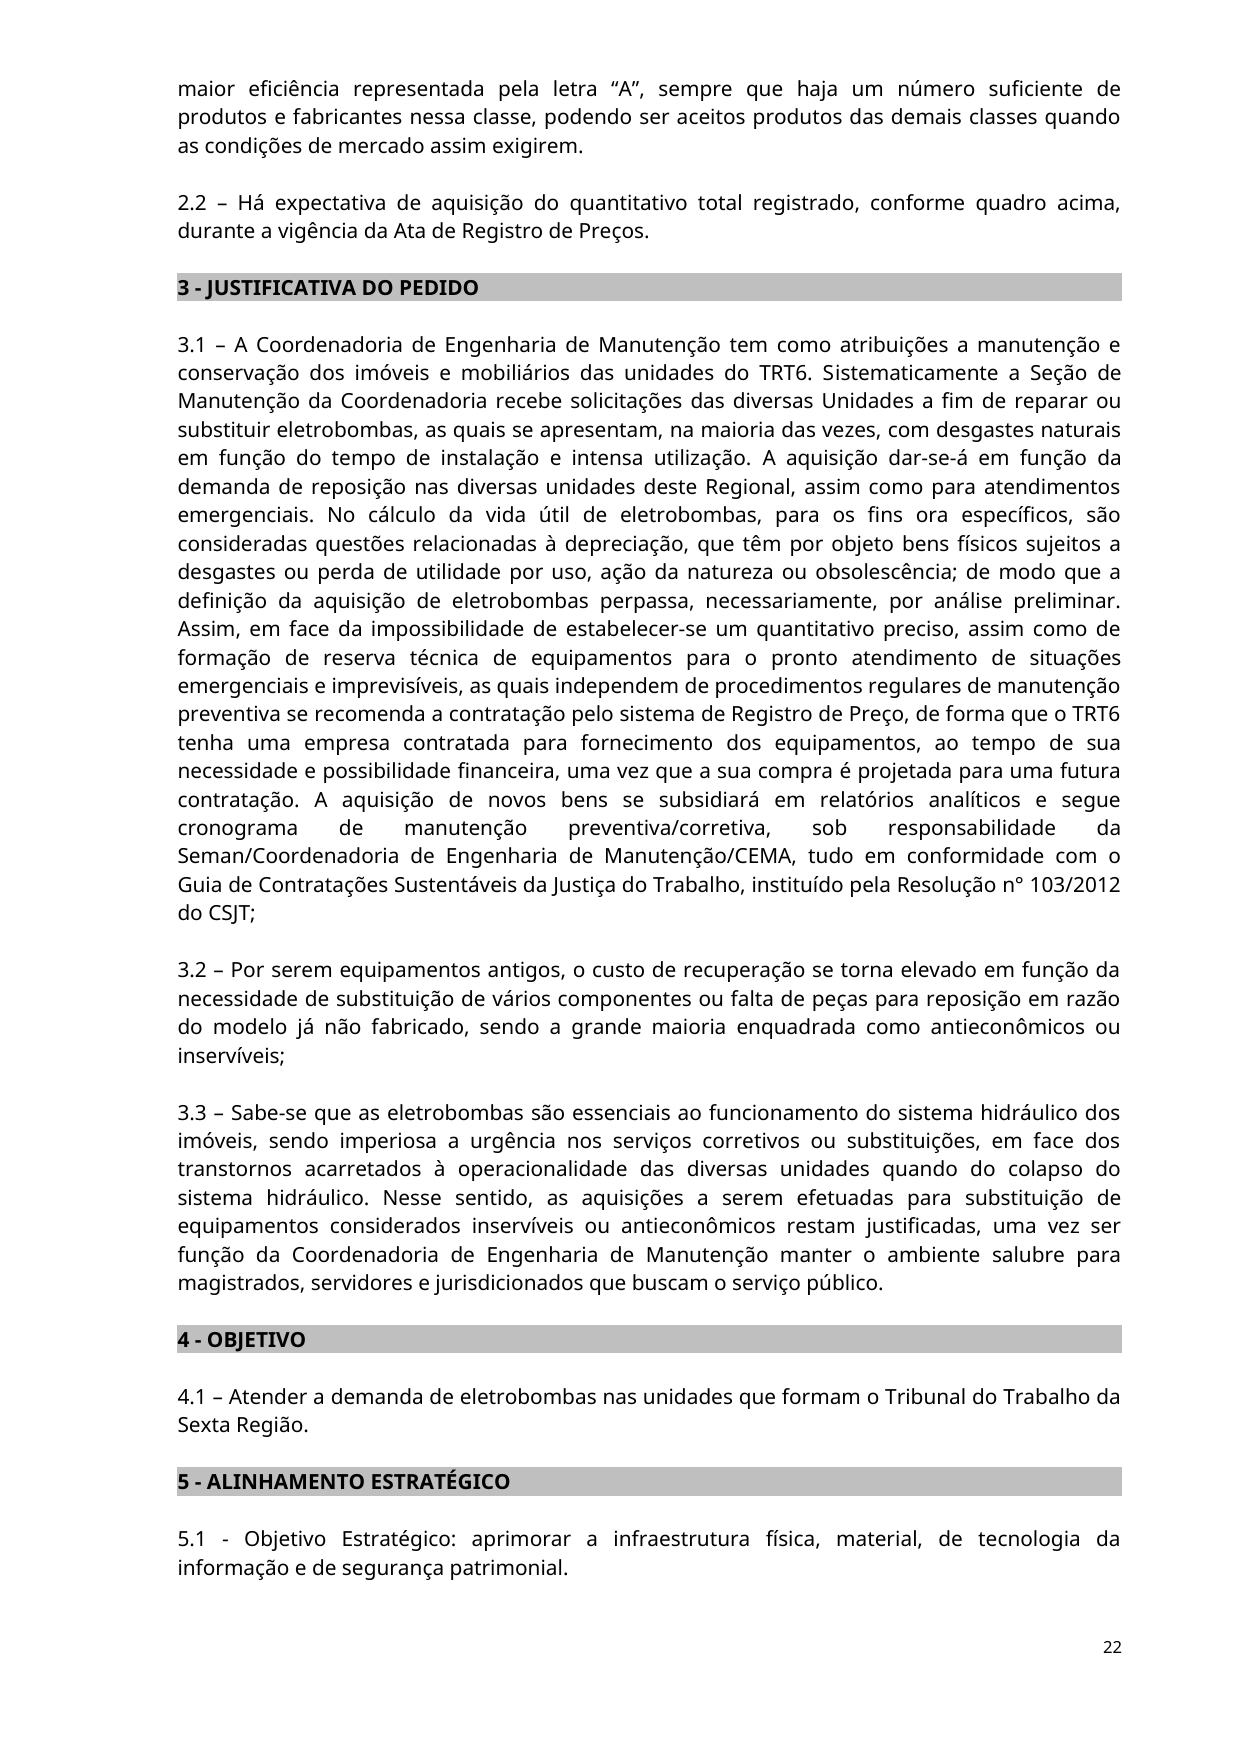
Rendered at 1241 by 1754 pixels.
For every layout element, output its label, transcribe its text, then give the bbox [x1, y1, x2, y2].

text 5.1 - Objetivo Estratégico: aprimorar a infraestrutura física, material, de tecnologia da informação e de segurança patrimonial. [177, 1524, 1122, 1581]
text 3 - JUSTIFICATIVA DO PEDIDO [177, 273, 1122, 301]
text 5 - ALINHAMENTO ESTRATÉGICO [177, 1467, 1122, 1496]
text 4.1 – Atender a demanda de eletrobombas nas unidades que formam o Tribunal do Trabalho da Sexta Região. [177, 1382, 1122, 1439]
text 2.2 – Há expectativa de aquisição do quantitativo total registrado, conforme quadro acima, durante a vigência da Ata de Registro de Preços. [177, 188, 1122, 244]
text 4 - OBJETIVO [177, 1325, 1122, 1353]
text 3.3 – Sabe-se que as eletrobombas são essenciais ao funcionamento do sistema hidráulico dos imóveis, sendo imperiosa a urgência nos serviços corretivos ou substituições, em face dos transtornos acarretados à operacionalidade das diversas unidades quando do colapso do sistema hidráulico. Nesse sentido, as aquisições a serem efetuadas para substituição de equipamentos considerados inservíveis ou antieconômicos restam justificadas, uma vez ser função da Coordenadoria de Engenharia de Manutenção manter o ambiente salubre para magistrados, servidores e jurisdicionados que buscam o serviço público. [177, 1098, 1122, 1297]
text 3.2 – Por serem equipamentos antigos, o custo de recuperação se torna elevado em função da necessidade de substituição de vários componentes ou falta de peças para reposição em razão do modelo já não fabricado, sendo a grande maioria enquadrada como antieconômicos ou inservíveis; [177, 955, 1122, 1069]
text 3.1 – A Coordenadoria de Engenharia de Manutenção tem como atribuições a manutenção e conservação dos imóveis e mobiliários das unidades do TRT6. Sistematicamente a Seção de Manutenção da Coordenadoria recebe solicitações das diversas Unidades a fim de reparar ou substituir eletrobombas, as quais se apresentam, na maioria das vezes, com desgastes naturais em função do tempo de instalação e intensa utilização. A aquisição dar-se-á em função da demanda de reposição nas diversas unidades deste Regional, assim como para atendimentos emergenciais. No cálculo da vida útil de eletrobombas, para os fins ora específicos, são consideradas questões relacionadas à depreciação, que têm por objeto bens físicos sujeitos a desgastes ou perda de utilidade por uso, ação da natureza ou obsolescência; de modo que a definição da aquisição de eletrobombas perpassa, necessariamente, por análise preliminar. Assim, em face da impossibilidade de estabelecer-se um quantitativo preciso, assim como de formação de reserva técnica de equipamentos para o pronto atendimento de situações emergenciais e imprevisíveis, as quais independem de procedimentos regulares de manutenção preventiva se recomenda a contratação pelo sistema de Registro de Preço, de forma que o TRT6 tenha uma empresa contratada para fornecimento dos equipamentos, ao tempo de sua necessidade e possibilidade financeira, uma vez que a sua compra é projetada para uma futura contratação. A aquisição de novos bens se subsidiará em relatórios analíticos e segue cronograma de manutenção preventiva/corretiva, sob responsabilidade da Seman/Coordenadoria de Engenharia de Manutenção/CEMA, tudo em conformidade com o Guia de Contratações Sustentáveis da Justiça do Trabalho, instituído pela Resolução n° 103/2012 do CSJT; [177, 330, 1122, 927]
text maior eficiência representada pela letra “A”, sempre que haja um número suficiente de produtos e fabricantes nessa classe, podendo ser aceitos produtos das demais classes quando as condições de mercado assim exigirem. [177, 74, 1122, 159]
